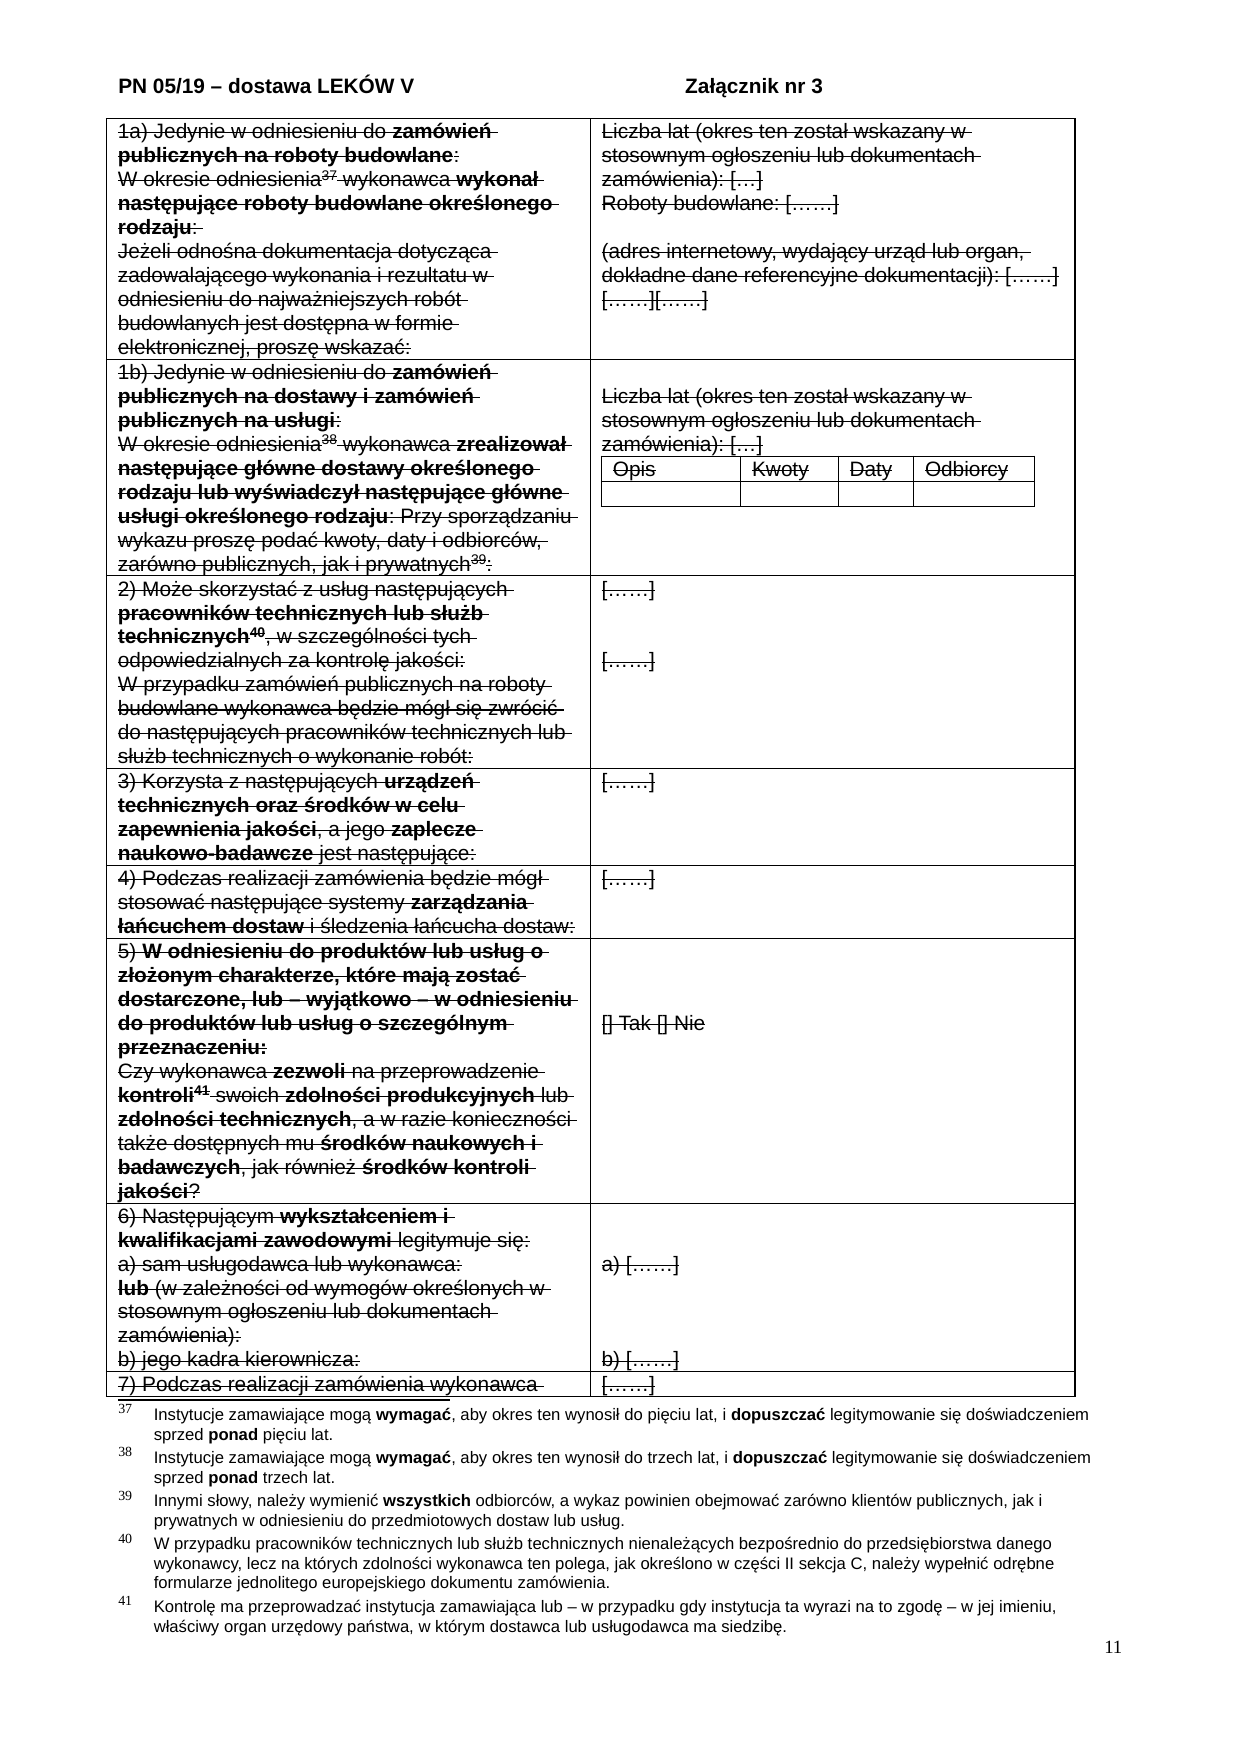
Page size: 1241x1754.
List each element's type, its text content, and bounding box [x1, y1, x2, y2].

table_header Opis [602, 457, 740, 481]
table_cell 1b) Jedynie w odniesieniu do zamówień publicznych na dostawy i zamówień publicznych na usługi: W okresie odniesienia wykonawca zrealizował następujące główne dostawy określonego rodzaju lub wyświadczył następujące główne usługi określonego rodzaju: Przy sporządzaniu wykazu proszę podać kwoty, daty i odbiorców, zarówno publicznych, jak i prywatnych: [107, 360, 590, 575]
table_cell Liczba lat (okres ten został wskazany w stosownym ogłoszeniu lub dokumentach zamówienia): […] [591, 360, 1074, 575]
table_cell 1a) Jedynie w odniesieniu do zamówień publicznych na roboty budowlane: W okresie odniesienia wykonawca wykonał następujące roboty budowlane określonego rodzaju: Jeżeli odnośna dokumentacja dotycząca zadowalającego wykonania i rezultatu w odniesieniu do najważniejszych robót budowlanych jest dostępna w formie elektronicznej, proszę wskazać: [107, 119, 590, 359]
table_header Daty [839, 457, 913, 481]
table_cell [741, 482, 838, 506]
table_cell a) [……] b) [……] [591, 1204, 1074, 1371]
table_header Kwoty [741, 457, 838, 481]
table_cell 3) Korzysta z następujących urządzeń technicznych oraz środków w celu zapewnienia jakości, a jego zaplecze naukowo-badawcze jest następujące: [107, 769, 590, 865]
table_cell 7) Podczas realizacji zamówienia wykonawca [107, 1372, 590, 1396]
table_cell 2) Może skorzystać z usług następujących pracowników technicznych lub służb technicznych, w szczególności tych odpowiedzialnych za kontrolę jakości: W przypadku zamówień publicznych na roboty budowlane wykonawca będzie mógł się zwrócić do następujących pracowników technicznych lub służb technicznych o wykonanie robót: [107, 576, 590, 768]
table_cell [839, 482, 913, 506]
table_cell [……] [591, 1372, 1074, 1396]
table_header Odbiorcy [914, 457, 1034, 481]
table_cell [……] [591, 866, 1074, 938]
table_cell 5) W odniesieniu do produktów lub usług o złożonym charakterze, które mają zostać dostarczone, lub – wyjątkowo – w odniesieniu do produktów lub usług o szczególnym przeznaczeniu: Czy wykonawca zezwoli na przeprowadzenie kontroli swoich zdolności produkcyjnych lub zdolności technicznych, a w razie konieczności także dostępnych mu środków naukowych i badawczych, jak również środków kontroli jakości? [107, 939, 590, 1202]
table_cell Liczba lat (okres ten został wskazany w stosownym ogłoszeniu lub dokumentach zamówienia): […] Roboty budowlane: [……] (adres internetowy, wydający urząd lub organ, dokładne dane referencyjne dokumentacji): [……][……][……] [591, 119, 1074, 359]
table_cell 6) Następującym wykształceniem i kwalifikacjami zawodowymi legitymuje się: a) sam usługodawca lub wykonawca: lub (w zależności od wymogów określonych w stosownym ogłoszeniu lub dokumentach zamówienia): b) jego kadra kierownicza: [107, 1204, 590, 1371]
table_cell [602, 482, 740, 506]
table_cell [914, 482, 1034, 506]
table_cell [……] [……] [591, 576, 1074, 768]
table_cell 4) Podczas realizacji zamówienia będzie mógł stosować następujące systemy zarządzania łańcuchem dostaw i śledzenia łańcucha dostaw: [107, 866, 590, 938]
table_cell [……] [591, 769, 1074, 865]
table_cell [] Tak [] Nie [591, 939, 1074, 1202]
